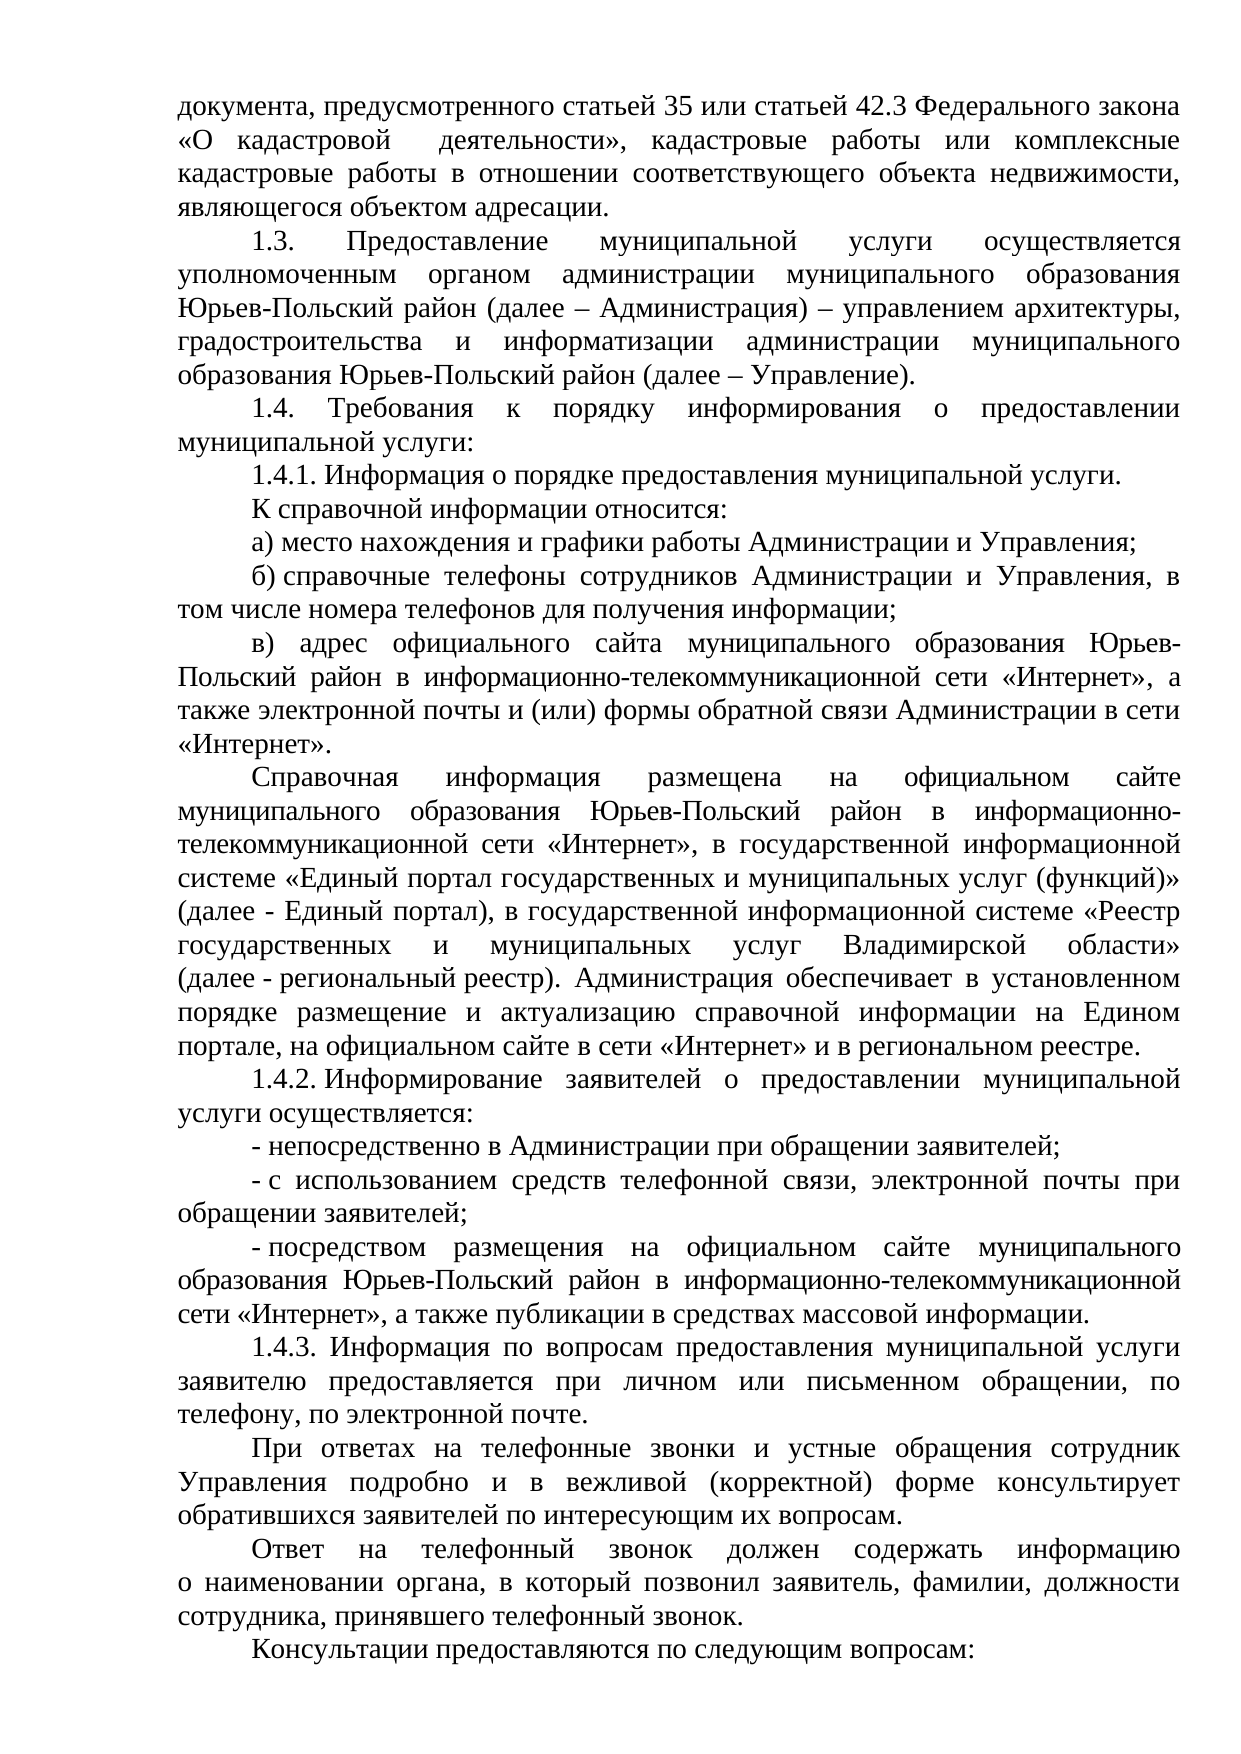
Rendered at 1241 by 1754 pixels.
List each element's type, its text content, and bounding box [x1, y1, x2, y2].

text 1.4. Требования к порядку информирования о предоставлении муниципальной услуги: [177, 390, 1181, 457]
text 1.4.3. Информация по вопросам предоставления муниципальной услуги заявителю предоставляется при личном или письменном обращении, по телефону, по электронной почте. [177, 1329, 1181, 1430]
text 1.4.1. Информация о порядке предоставления муниципальной услуги. [177, 457, 1181, 491]
text При ответах на телефонные звонки и устные обращения сотрудник Управления подробно и в вежливой (корректной) форме консультирует обратившихся заявителей по интересующим их вопросам. [177, 1430, 1181, 1531]
text а) место нахождения и графики работы Администрации и Управления; [177, 524, 1181, 558]
text Справочная информация размещена на официальном сайте муниципального образования Юрьев-Польский район в информационно-телекоммуникационной сети «Интернет», в государственной информационной системе «Единый портал государственных и муниципальных услуг (функций)» (далее - Единый портал), в государственной информационной системе «Реестр государственных и муниципальных услуг Владимирской области» (далее - региональный реестр). Администрация обеспечивает в установленном порядке размещение и актуализацию справочной информации на Едином портале, на официальном сайте в сети «Интернет» и в региональном реестре. [177, 759, 1181, 1061]
text 1.4.2. Информирование заявителей о предоставлении муниципальной услуги осуществляется: [177, 1061, 1181, 1128]
text - непосредственно в Администрации при обращении заявителей; [177, 1128, 1181, 1162]
text - с использованием средств телефонной связи, электронной почты при обращении заявителей; [177, 1162, 1181, 1229]
text документа, предусмотренного статьей 35 или статьей 42.3 Федерального закона «О кадастровой деятельности», кадастровые работы или комплексные кадастровые работы в отношении соответствующего объекта недвижимости, являющегося объектом адресации. [177, 88, 1181, 223]
text 1.3. Предоставление муниципальной услуги осуществляется уполномоченным органом администрации муниципального образования Юрьев-Польский район (далее – Администрация) – управлением архитектуры, градостроительства и информатизации администрации муниципального образования Юрьев-Польский район (далее – Управление). [177, 223, 1181, 390]
text Консультации предоставляются по следующим вопросам: [177, 1631, 1181, 1665]
text - посредством размещения на официальном сайте муниципального образования Юрьев-Польский район в информационно-телекоммуникационной сети «Интернет», а также публикации в средствах массовой информации. [177, 1229, 1181, 1329]
text б) справочные телефоны сотрудников Администрации и Управления, в том числе номера телефонов для получения информации; [177, 558, 1181, 625]
text Ответ на телефонный звонок должен содержать информацию о наименовании органа, в который позвонил заявитель, фамилии, должности сотрудника, принявшего телефонный звонок. [177, 1531, 1181, 1631]
text К справочной информации относится: [177, 491, 1181, 524]
text в) адрес официального сайта муниципального образования Юрьев-Польский район в информационно-телекоммуникационной сети «Интернет», а также электронной почты и (или) формы обратной связи Администрации в сети «Интернет». [177, 625, 1181, 759]
